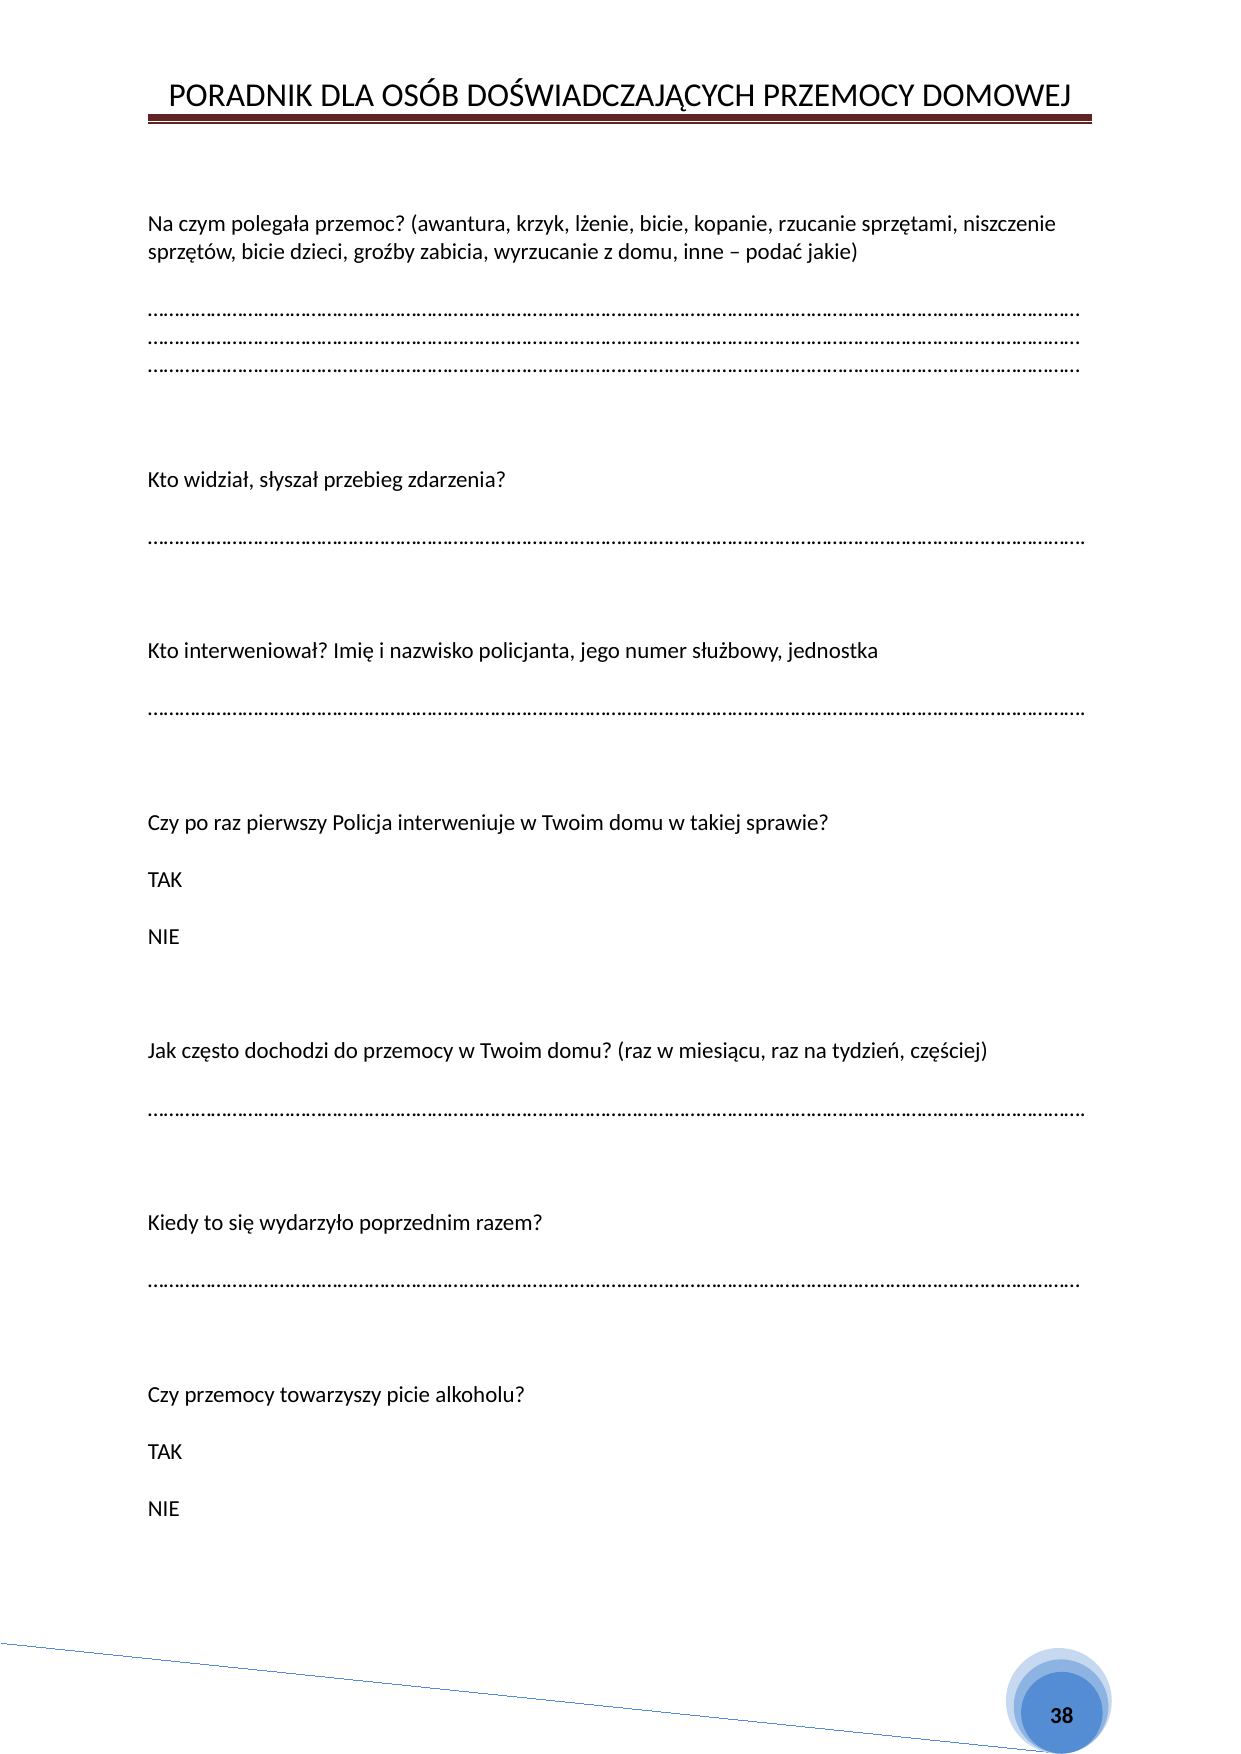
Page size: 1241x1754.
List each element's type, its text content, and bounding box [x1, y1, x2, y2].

text ……………………………………………………………………………………………………………………………………………………………. [148, 1094, 1092, 1122]
text Kto widział, słyszał przebieg zdarzenia? [148, 465, 1092, 493]
text Kiedy to się wydarzyło poprzednim razem? [148, 1208, 1092, 1236]
text …………………………………………………………………………………………………………………………………………………………… [148, 1265, 1092, 1293]
text NIE [148, 922, 1092, 950]
text Czy przemocy towarzyszy picie alkoholu? [148, 1380, 1092, 1408]
text ……………………………………………………………………………………………………………………………………………………………………………………………………………………………………………………………………………………………………………………………………………………………………………………………………………………………………………………………………………………… [148, 294, 1092, 378]
text NIE [148, 1494, 1092, 1522]
text ……………………………………………………………………………………………………………………………………………………………. [148, 693, 1092, 722]
text Na czym polegała przemoc? (awantura, krzyk, lżenie, bicie, kopanie, rzucanie sprzętami, niszczenie sprzętów, bicie dzieci, groźby zabicia, wyrzucanie z domu, inne – podać jakie) [148, 209, 1092, 265]
text Kto interweniował? Imię i nazwisko policjanta, jego numer służbowy, jednostka [148, 636, 1092, 664]
text Jak często dochodzi do przemocy w Twoim domu? (raz w miesiącu, raz na tydzień, częściej) [148, 1037, 1092, 1065]
text Czy po raz pierwszy Policja interweniuje w Twoim domu w takiej sprawie? [148, 808, 1092, 836]
text ……………………………………………………………………………………………………………………………………………………………. [148, 522, 1092, 550]
text TAK [148, 1437, 1092, 1465]
text TAK [148, 865, 1092, 893]
